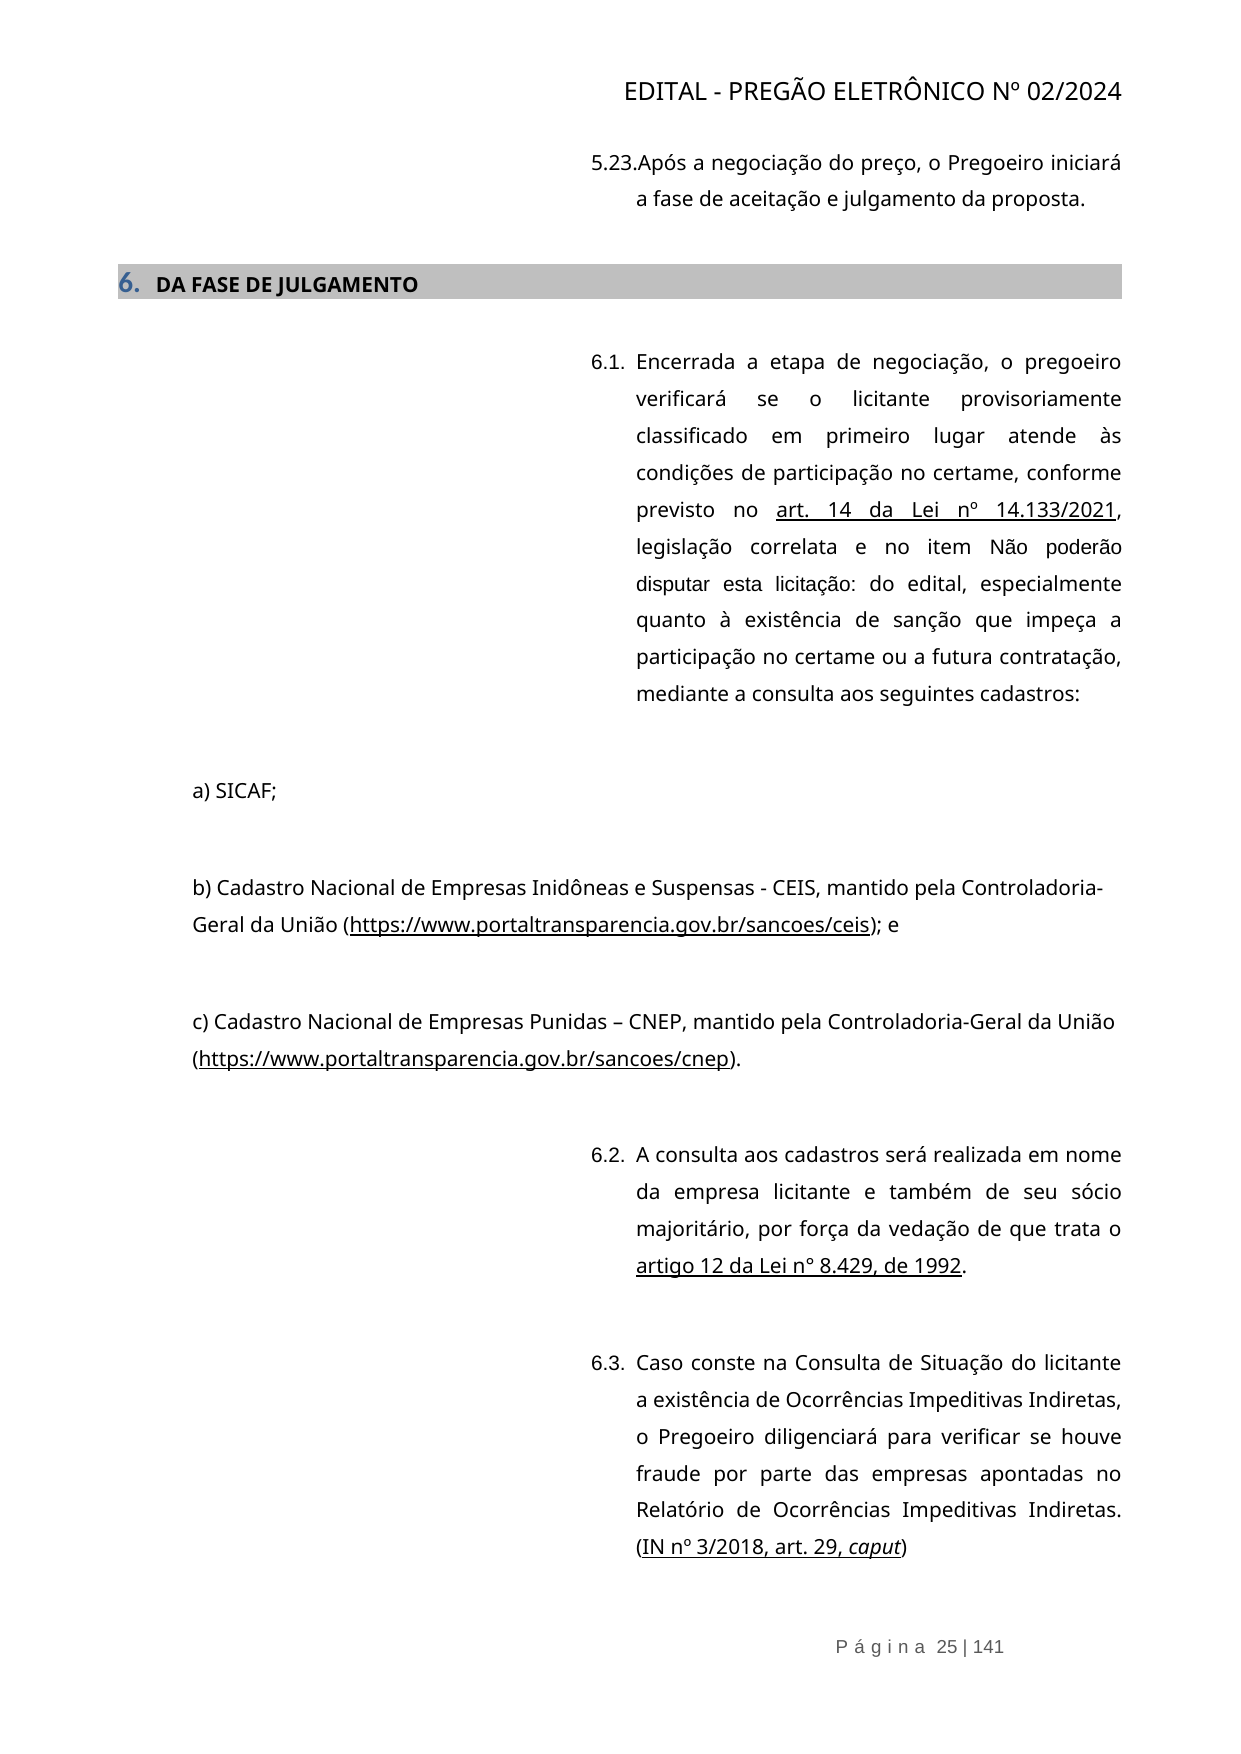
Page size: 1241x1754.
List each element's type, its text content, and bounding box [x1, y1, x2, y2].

list Após a negociação do preço, o Pregoeiro iniciará a fase de aceitação e julgamento da proposta. [591, 148, 1122, 213]
list Encerrada a etapa de negociação, o pregoeiro verificará se o licitante provisoriamente classificado em primeiro lugar atende às condições de participação no certame, conforme previsto no art. 14 da Lei nº 14.133/2021, legislação correlata e no item 2.6 do edital, especialmente quanto à existência de sanção que impeça a participação no certame ou a futura contratação, mediante a consulta aos seguintes cadastros: [591, 347, 1122, 708]
list DA FASE DE JULGAMENTO [118, 264, 1122, 299]
list a) SICAF; [192, 776, 1122, 804]
list b) Cadastro Nacional de Empresas Inidôneas e Suspensas - CEIS, mantido pela Controladoria-Geral da União (https://www.portaltransparencia.gov.br/sancoes/ceis); e [192, 873, 1122, 938]
list A consulta aos cadastros será realizada em nome da empresa licitante e também de seu sócio majoritário, por força da vedação de que trata o artigo 12 da Lei n° 8.429, de 1992. [591, 1141, 1122, 1279]
list Caso conste na Consulta de Situação do licitante a existência de Ocorrências Impeditivas Indiretas, o Pregoeiro diligenciará para verificar se houve fraude por parte das empresas apontadas no Relatório de Ocorrências Impeditivas Indiretas. (IN nº 3/2018, art. 29, caput) [591, 1348, 1122, 1561]
list c) Cadastro Nacional de Empresas Punidas – CNEP, mantido pela Controladoria-Geral da União (https://www.portaltransparencia.gov.br/sancoes/cnep). [192, 1007, 1122, 1072]
